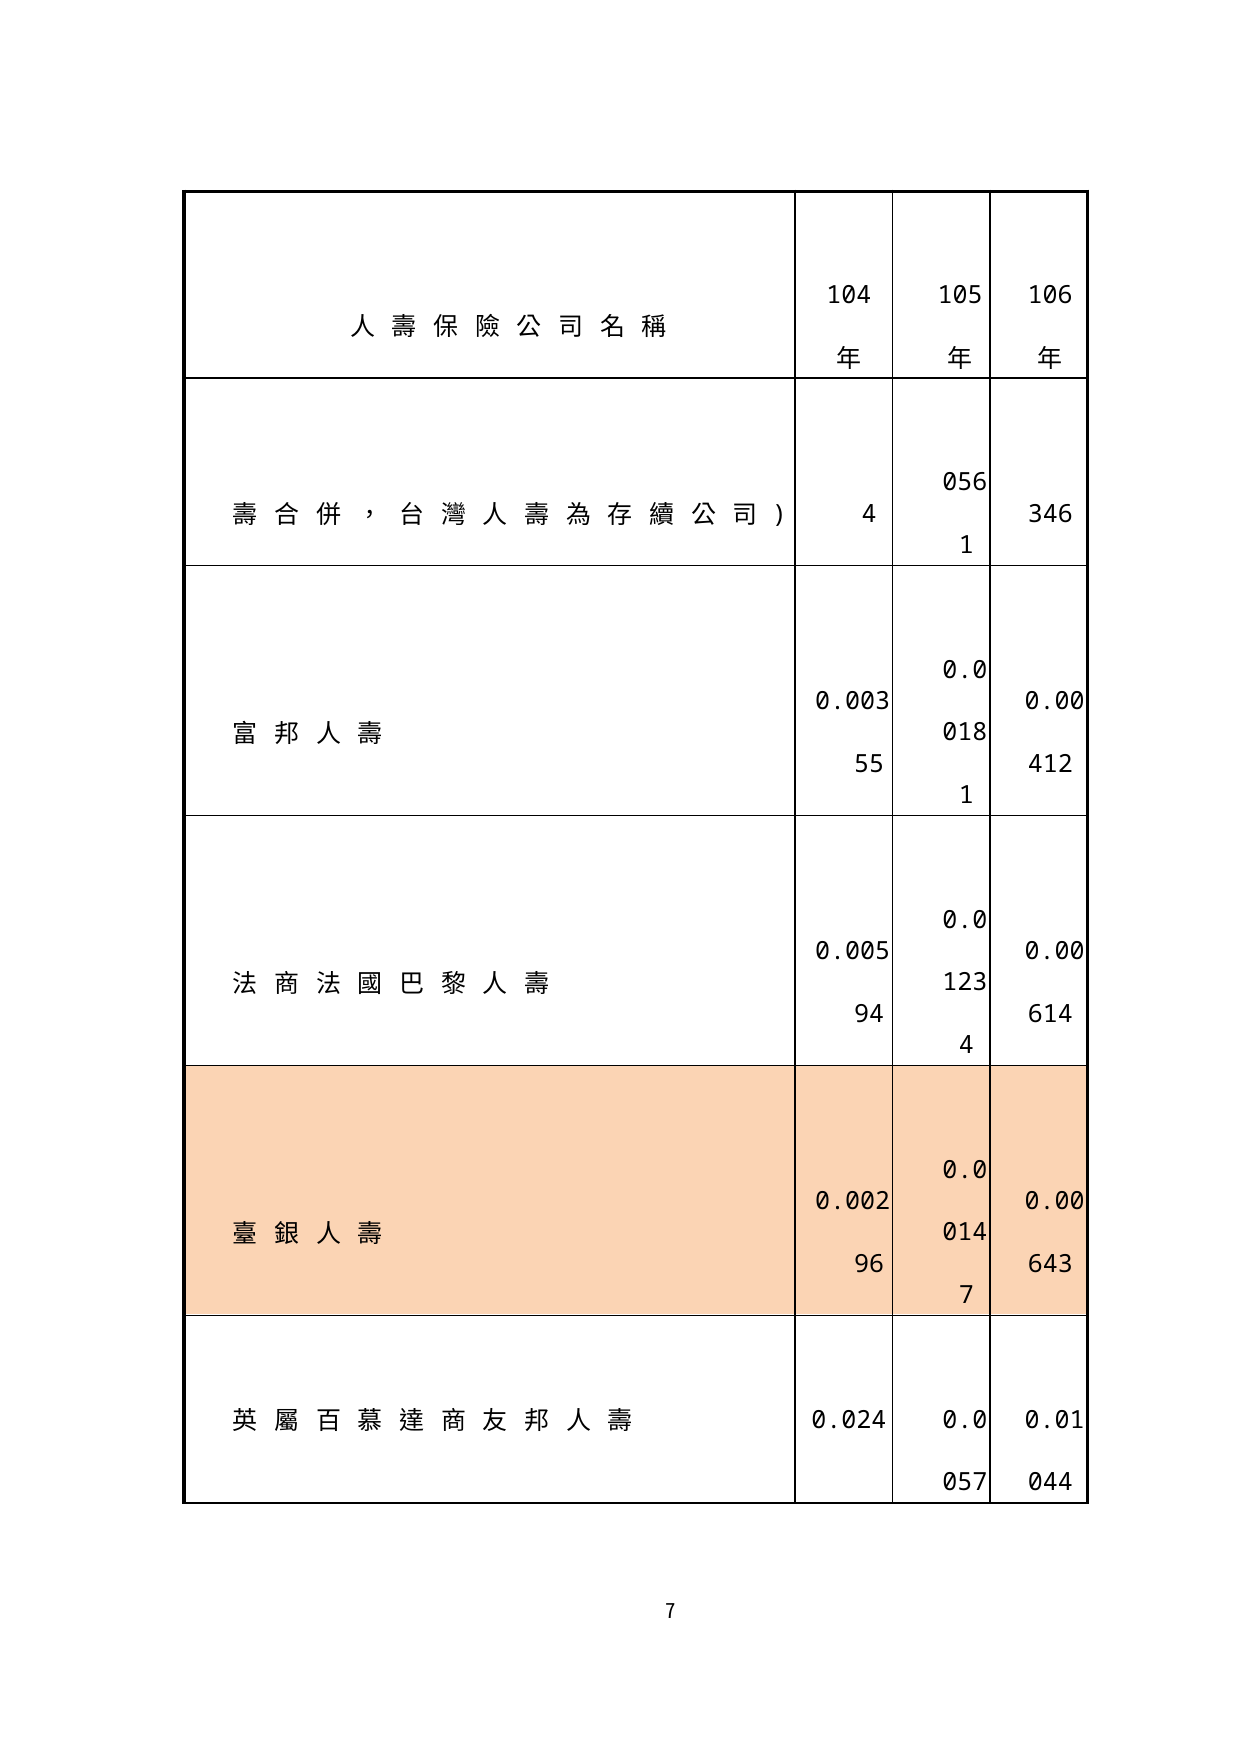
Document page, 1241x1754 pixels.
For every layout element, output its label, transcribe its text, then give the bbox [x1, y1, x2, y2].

table_cell 0.0057 [893, 1316, 989, 1502]
table_cell 英屬百慕達商友邦人壽 [186, 1316, 794, 1502]
table_cell 0.00355 [796, 566, 892, 814]
table_header 人壽保險公司名稱 [186, 193, 794, 377]
table_cell 富邦人壽 [186, 566, 794, 814]
table_cell 4 [796, 379, 892, 564]
table_cell 346 [991, 379, 1086, 564]
table_header 106年 [991, 193, 1086, 377]
table_cell 0.00594 [796, 816, 892, 1064]
table_cell 0.00147 [893, 1066, 989, 1314]
table_cell 0.00296 [796, 1066, 892, 1314]
table_cell 0.00614 [991, 816, 1086, 1064]
table_cell 法商法國巴黎人壽 [186, 816, 794, 1064]
table_cell 0.024 [796, 1316, 892, 1502]
table_cell 0.00643 [991, 1066, 1086, 1314]
table_cell 0561 [893, 379, 989, 564]
table_cell 0.00181 [893, 566, 989, 814]
table_cell 臺銀人壽 [186, 1066, 794, 1314]
table_header 104年 [796, 193, 892, 377]
table_cell 壽合併，台灣人壽為存續公司) [186, 379, 794, 564]
table_cell 0.00412 [991, 566, 1086, 814]
table_cell 0.01234 [893, 816, 989, 1064]
table_header 105年 [893, 193, 989, 377]
table_cell 0.01044 [991, 1316, 1086, 1502]
